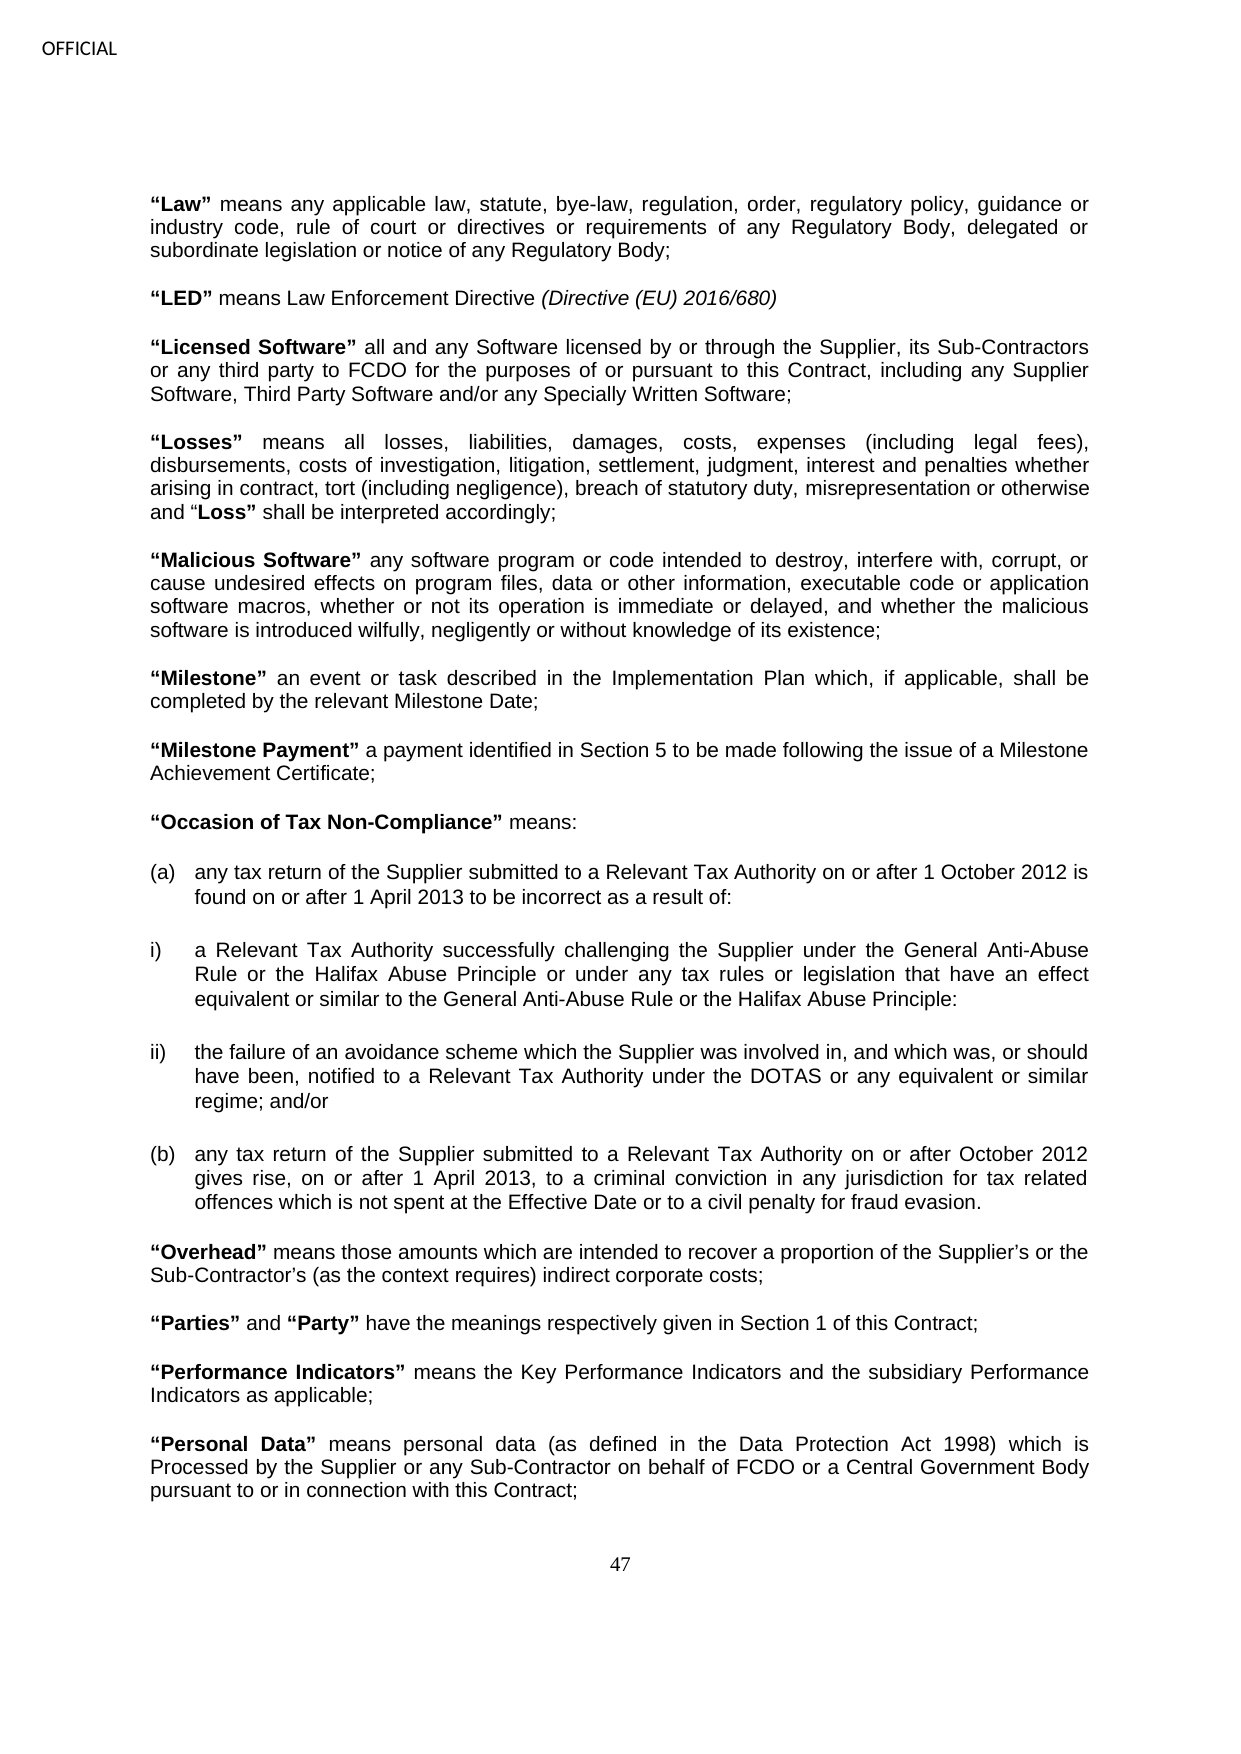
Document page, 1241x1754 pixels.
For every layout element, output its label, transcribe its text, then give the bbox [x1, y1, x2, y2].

text “Performance Indicators” means the Key Performance Indicators and the subsidiary Performance Indicators as applicable; [150, 1361, 1090, 1407]
text “Occasion of Tax Non-Compliance” means: [150, 810, 1090, 833]
text “Losses” means all losses, liabilities, damages, costs, expenses (including legal fees), disbursements, costs of investigation, litigation, settlement, judgment, interest and penalties whether arising in contract, tort (including negligence), breach of statutory duty, misrepresentation or otherwise and “Loss” shall be interpreted accordingly; [150, 431, 1090, 523]
text “Overhead” means those amounts which are intended to recover a proportion of the Supplier’s or the Sub-Contractor’s (as the context requires) indirect corporate costs; [150, 1240, 1090, 1287]
text “LED” means Law Enforcement Directive (Directive (EU) 2016/680) [150, 287, 1090, 310]
text “Milestone” an event or task described in the Implementation Plan which, if applicable, shall be completed by the relevant Milestone Date; [150, 666, 1090, 713]
list any tax return of the Supplier submitted to a Relevant Tax Authority on or after October 2012 gives rise, on or after 1 April 2013, to a criminal conviction in any jurisdiction for tax related offences which is not spent at the Effective Date or to a civil penalty for fraud evasion. [150, 1142, 1090, 1214]
list any tax return of the Supplier submitted to a Relevant Tax Authority on or after 1 October 2012 is found on or after 1 April 2013 to be incorrect as a result of: [150, 861, 1090, 908]
text “Parties” and “Party” have the meanings respectively given in Section 1 of this Contract; [150, 1312, 1090, 1335]
list a Relevant Tax Authority successfully challenging the Supplier under the General Anti-Abuse Rule or the Halifax Abuse Principle or under any tax rules or legislation that have an effect equivalent or similar to the General Anti-Abuse Rule or the Halifax Abuse Principle: [150, 938, 1090, 1010]
text “Law” means any applicable law, statute, bye-law, regulation, order, regulatory policy, guidance or industry code, rule of court or directives or requirements of any Regulatory Body, delegated or subordinate legislation or notice of any Regulatory Body; [150, 192, 1090, 262]
text “Malicious Software” any software program or code intended to destroy, interfere with, corrupt, or cause undesired effects on program files, data or other information, executable code or application software macros, whether or not its operation is immediate or delayed, and whether the malicious software is introduced wilfully, negligently or without knowledge of its existence; [150, 548, 1090, 641]
list the failure of an avoidance scheme which the Supplier was involved in, and which was, or should have been, notified to a Relevant Tax Authority under the DOTAS or any equivalent or similar regime; and/or [150, 1040, 1090, 1112]
text “Personal Data” means personal data (as defined in the Data Protection Act 1998) which is Processed by the Supplier or any Sub-Contractor on behalf of FCDO or a Central Government Body pursuant to or in connection with this Contract; [150, 1432, 1090, 1502]
text “Milestone Payment” a payment identified in Section 5 to be made following the issue of a Milestone Achievement Certificate; [150, 738, 1090, 785]
text “Licensed Software” all and any Software licensed by or through the Supplier, its Sub-Contractors or any third party to FCDO for the purposes of or pursuant to this Contract, including any Supplier Software, Third Party Software and/or any Specially Written Software; [150, 336, 1090, 406]
